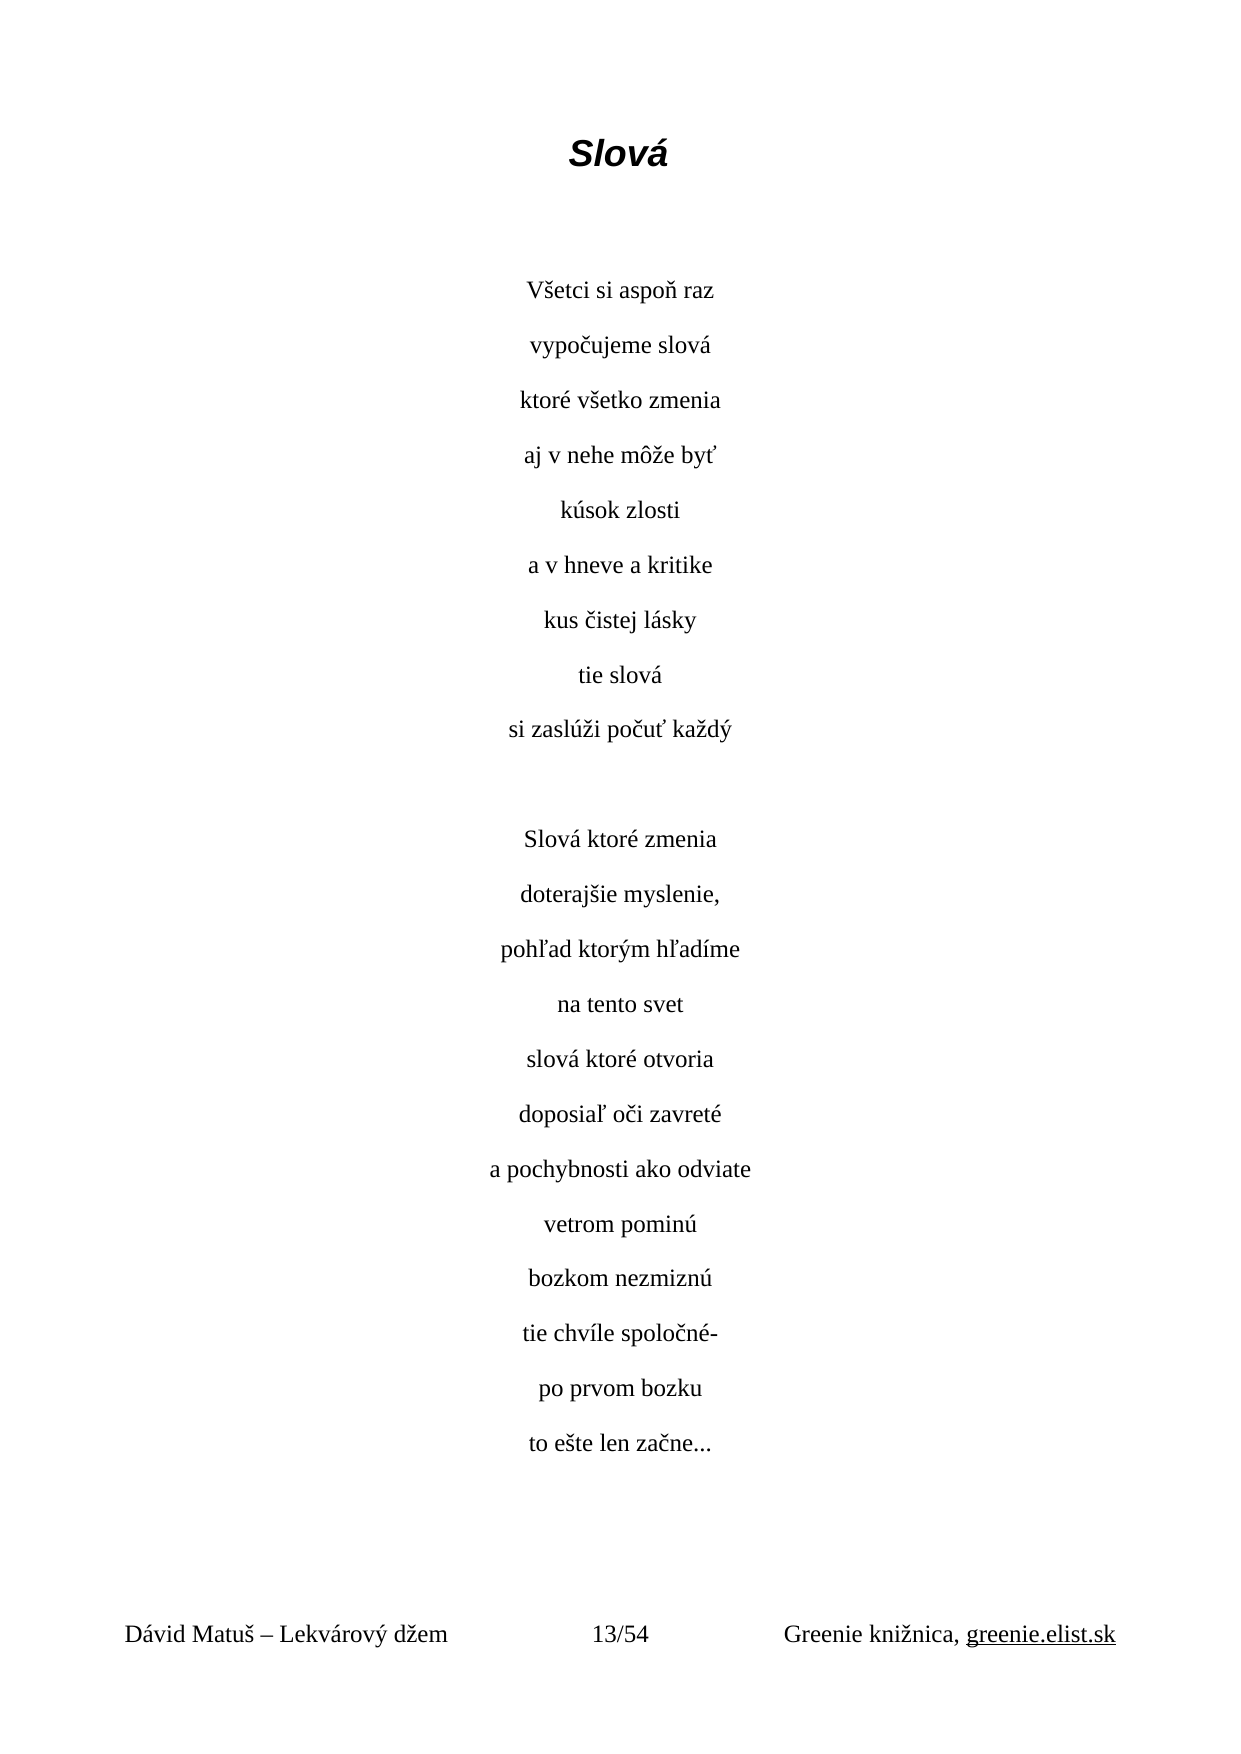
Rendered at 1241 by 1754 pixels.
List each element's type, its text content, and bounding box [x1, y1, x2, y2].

text a pochybnosti ako odviate [106, 1154, 1134, 1182]
text bozkom nezmiznú [106, 1263, 1134, 1292]
text po prvom bozku [106, 1373, 1134, 1402]
text a v hneve a kritike [106, 550, 1134, 579]
text vypočujeme slová [106, 330, 1134, 359]
text Všetci si aspoň raz [106, 275, 1134, 304]
text ktoré všetko zmenia [106, 385, 1134, 414]
text na tento svet [106, 989, 1134, 1018]
text to ešte len začne... [106, 1428, 1134, 1457]
text kúsok zlosti [106, 495, 1134, 524]
text doterajšie myslenie, [106, 879, 1134, 908]
text tie chvíle spoločné- [106, 1318, 1134, 1347]
text aj v nehe môže byť [106, 440, 1134, 469]
text doposiaľ oči zavreté [106, 1099, 1134, 1128]
text Slová ktoré zmenia [106, 824, 1134, 853]
text vetrom pominú [106, 1209, 1134, 1237]
text tie slová [106, 660, 1134, 688]
text slová ktoré otvoria [106, 1044, 1134, 1073]
text pohľad ktorým hľadíme [106, 934, 1134, 963]
text si zaslúži počuť každý [106, 714, 1134, 743]
text kus čistej lásky [106, 605, 1134, 633]
subtitle Slová [106, 131, 1134, 174]
